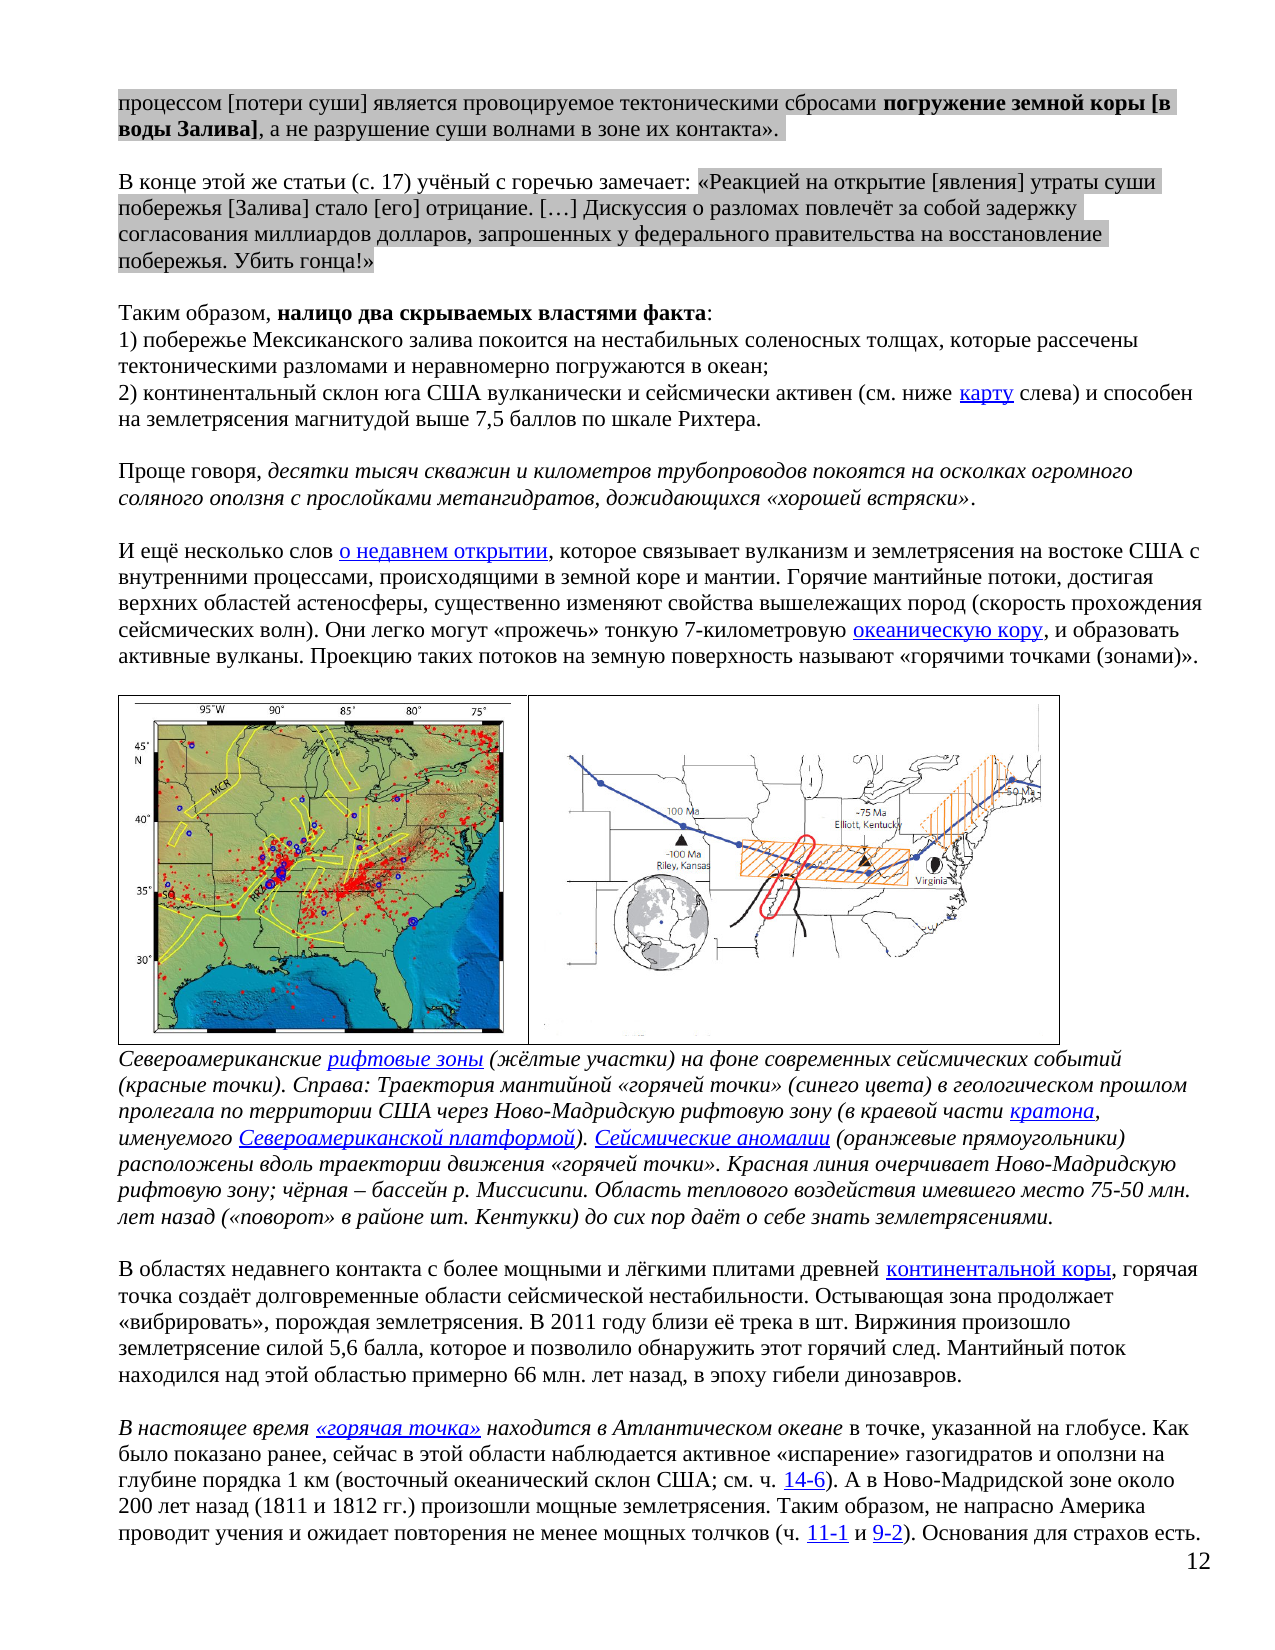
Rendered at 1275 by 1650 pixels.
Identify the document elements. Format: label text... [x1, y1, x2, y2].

text В областях недавнего контакта с более мощными и лёгкими плитами древней континентальной коры, горячая точка создаёт долговременные области сейсмической нестабильности. Остывающая зона продолжает «вибрировать», порождая землетрясения. В 2011 году близи её трека в шт. Виржиния произошло землетрясение силой 5,6 балла, которое и позволило обнаружить этот горячий след. Мантийный поток находился над этой областью примерно 66 млн. лет назад, в эпоху гибели динозавров. [118, 1255, 1211, 1387]
text 1) побережье Мексиканского залива покоится на нестабильных соленосных толщах, которые рассечены тектоническими разломами и неравномерно погружаются в океан; [118, 326, 1211, 378]
text И ещё несколько слов о недавнем открытии, которое связывает вулканизм и землетрясения на востоке США с внутренними процессами, происходящими в земной коре и мантии. Горячие мантийные потоки, достигая верхних областей астеносферы, существенно изменяют свойства вышележащих пород (скорость прохождения сейсмических волн). Они легко могут «прожечь» тонкую 7-километровую океаническую кору, и образовать активные вулканы. Проекцию таких потоков на земную поверхность называют «горячими точками (зонами)». [118, 537, 1211, 668]
text Североамериканские рифтовые зоны (жёлтые участки) на фоне современных сейсмических событий (красные точки). Справа: Траектория мантийной «горячей точки» (синего цвета) в геологическом прошлом пролегала по территории США через Ново-Мадридскую рифтовую зону (в краевой части кратона, именуемого Североамериканской платформой). Сейсмические аномалии (оранжевые прямоугольники) расположены вдоль траектории движения «горячей точки». Красная линия очерчивает Ново-Мадридскую рифтовую зону; чёрная – бассейн р. Миссисипи. Область теплового воздействия имевшего место 75-50 млн. лет назад («поворот» в районе шт. Кентукки) до сих пор даёт о себе знать землетрясениями. [118, 1044, 1211, 1229]
picture [134, 703, 511, 1036]
picture [544, 704, 1043, 1036]
text Проще говоря, десятки тысяч скважин и километров трубопроводов покоятся на осколках огромного соляного оползня с прослойками метангидратов, дожидающихся «хорошей встряски». [118, 458, 1211, 510]
text 2) континентальный склон юга США вулканически и сейсмически активен (см. ниже карту слева) и способен на землетрясения магнитудой выше 7,5 баллов по шкале Рихтера. [118, 378, 1211, 431]
text В конце этой же статьи (с. 17) учёный с горечью замечает: «Реакцией на открытие [явления] утраты суши побережья [Залива] стало [его] отрицание. […] Дискуссия о разломах повлечёт за собой задержку согласования миллиардов долларов, запрошенных у федерального правительства на восстановление побережья. Убить гонца!» [118, 168, 1211, 273]
text процессом [потери суши] является провоцируемое тектоническими сбросами погружение земной коры [в воды Залива], а не разрушение суши волнами в зоне их контакта». [118, 89, 1211, 141]
text В настоящее время «горячая точка» находится в Атлантическом океане в точке, указанной на глобусе. Как было показано ранее, сейчас в этой области наблюдается активное «испарение» газогидратов и оползни на глубине порядка 1 км (восточный океанический склон США; см. ч. 14-6). А в Ново-Мадридской зоне около 200 лет назад (1811 и 1812 гг.) произошли мощные землетрясения. Таким образом, не напрасно Америка проводит учения и ожидает повторения не менее мощных толчков (ч. 11-1 и 9-2). Основания для страхов есть. [118, 1413, 1211, 1545]
text Таким образом, налицо два скрываемых властями факта: [118, 299, 1211, 326]
